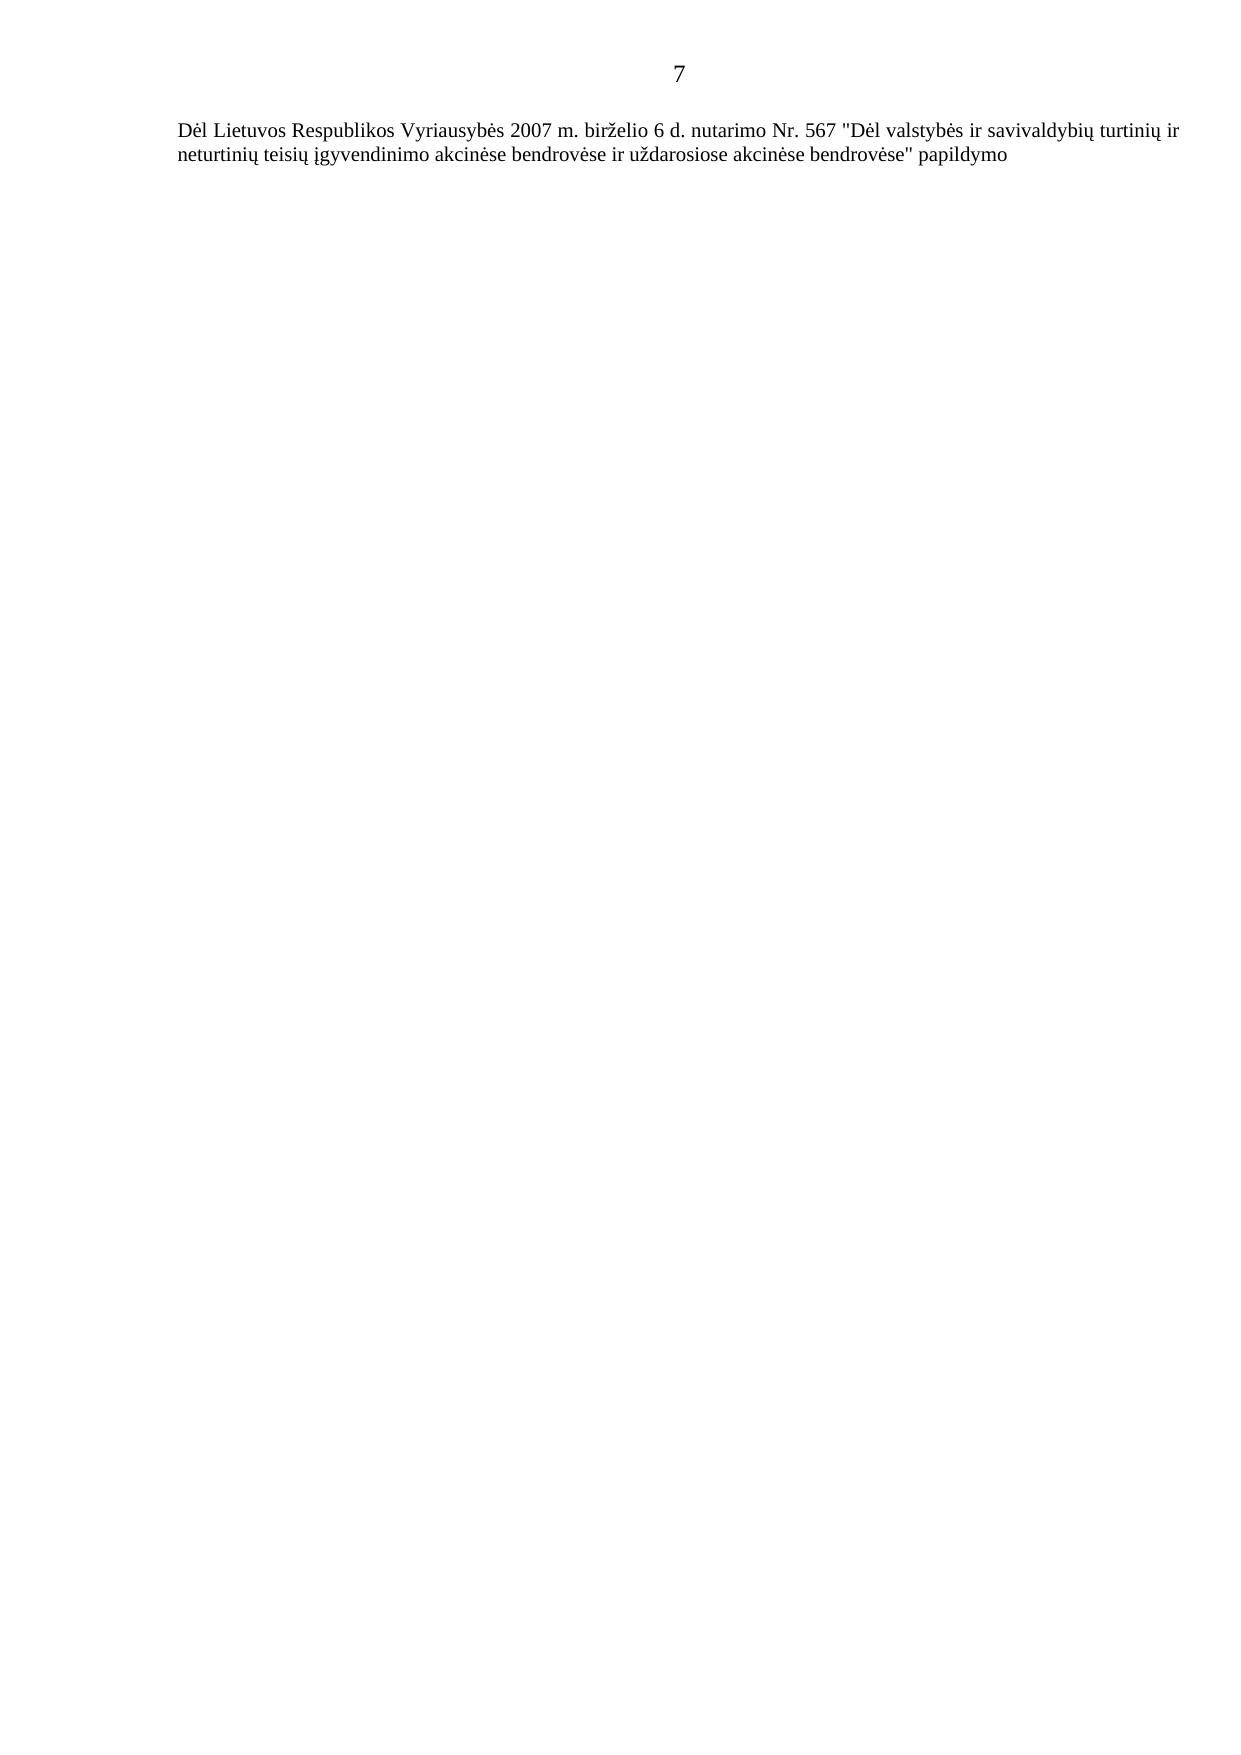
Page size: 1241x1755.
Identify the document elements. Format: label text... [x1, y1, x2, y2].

text Dėl Lietuvos Respublikos Vyriausybės 2007 m. birželio 6 d. nutarimo Nr. 567 "Dėl valstybės ir savivaldybių turtinių ir neturtinių teisių įgyvendinimo akcinėse bendrovėse ir uždarosiose akcinėse bendrovėse" papildymo [177, 118, 1181, 166]
